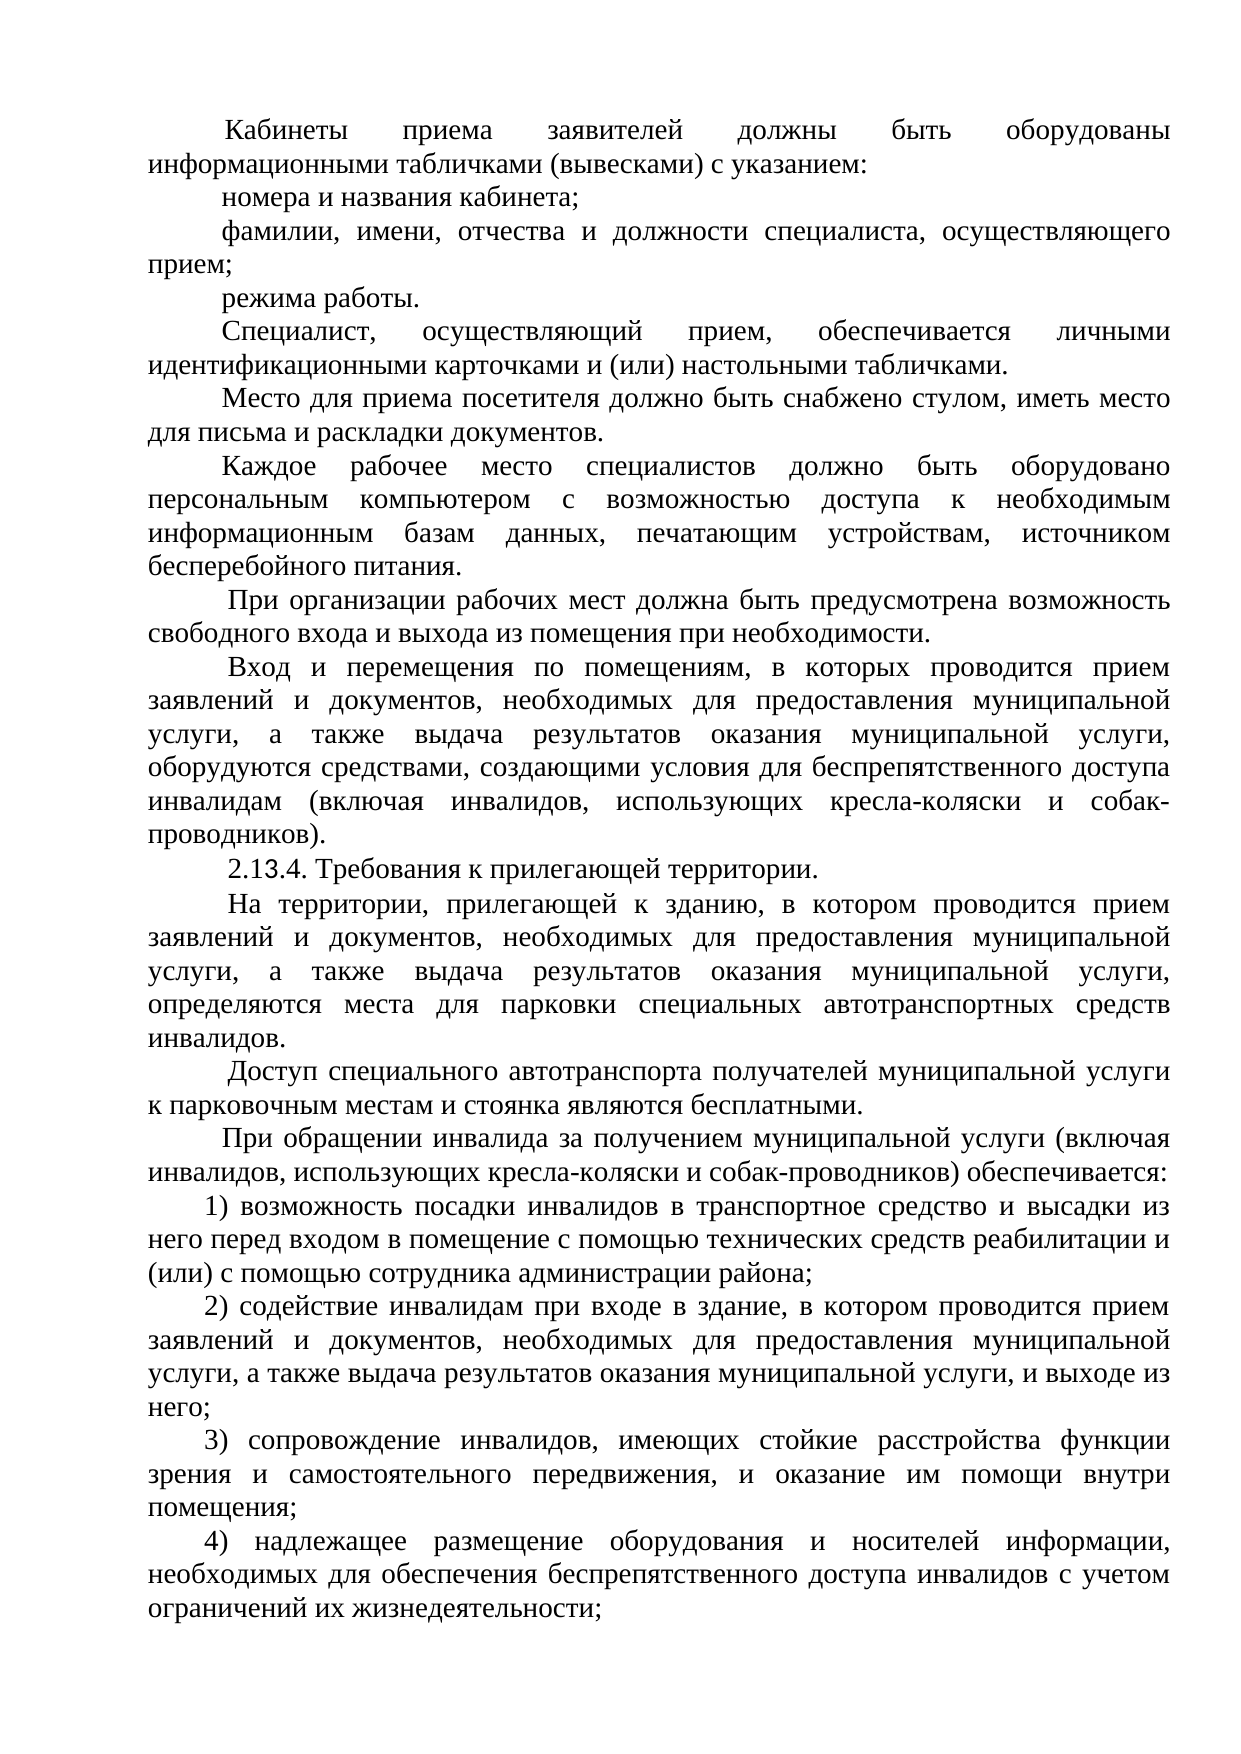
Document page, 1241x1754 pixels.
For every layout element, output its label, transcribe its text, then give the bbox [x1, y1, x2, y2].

text Вход и перемещения по помещениям, в которых проводится прием заявлений и документов, необходимых для предоставления муниципальной услуги, а также выдача результатов оказания муниципальной услуги, оборудуются средствами, создающими условия для беспрепятственного доступа инвалидам (включая инвалидов, использующих кресла-коляски и собак-проводников). [148, 649, 1171, 850]
text 3) сопровождение инвалидов, имеющих стойкие расстройства функции зрения и самостоятельного передвижения, и оказание им помощи внутри помещения; [148, 1422, 1171, 1523]
text 1) возможность посадки инвалидов в транспортное средство и высадки из него перед входом в помещение с помощью технических средств реабилитации и (или) с помощью сотрудника администрации района; [148, 1188, 1171, 1288]
text При организации рабочих мест должна быть предусмотрена возможность свободного входа и выхода из помещения при необходимости. [148, 582, 1171, 649]
text 2) содействие инвалидам при входе в здание, в котором проводится прием заявлений и документов, необходимых для предоставления муниципальной услуги, а также выдача результатов оказания муниципальной услуги, и выходе из него; [148, 1288, 1171, 1422]
text Специалист, осуществляющий прием, обеспечивается личными идентификационными карточками и (или) настольными табличками. [148, 313, 1171, 381]
text Место для приема посетителя должно быть снабжено стулом, иметь место для письма и раскладки документов. [148, 381, 1171, 448]
text 4) надлежащее размещение оборудования и носителей информации, необходимых для обеспечения беспрепятственного доступа инвалидов с учетом ограничений их жизнедеятельности; [148, 1523, 1171, 1624]
text Доступ специального автотранспорта получателей муниципальной услуги к парковочным местам и стоянка являются бесплатными. [148, 1053, 1171, 1121]
text При обращении инвалида за получением муниципальной услуги (включая инвалидов, использующих кресла-коляски и собак-проводников) обеспечивается: [148, 1121, 1171, 1188]
text На территории, прилегающей к зданию, в котором проводится прием заявлений и документов, необходимых для предоставления муниципальной услуги, а также выдача результатов оказания муниципальной услуги, определяются места для парковки специальных автотранспортных средств инвалидов. [148, 886, 1171, 1053]
text 2.13.4. Требования к прилегающей территории. [148, 850, 1171, 886]
text номера и названия кабинета; [148, 179, 1171, 213]
text режима работы. [148, 280, 1171, 313]
text Каждое рабочее место специалистов должно быть оборудовано персональным компьютером с возможностью доступа к необходимым информационным базам данных, печатающим устройствам, источником бесперебойного питания. [148, 448, 1171, 582]
text Кабинеты приема заявителей должны быть оборудованы информационными табличками (вывесками) с указанием: [148, 112, 1171, 179]
text фамилии, имени, отчества и должности специалиста, осуществляющего прием; [148, 213, 1171, 280]
